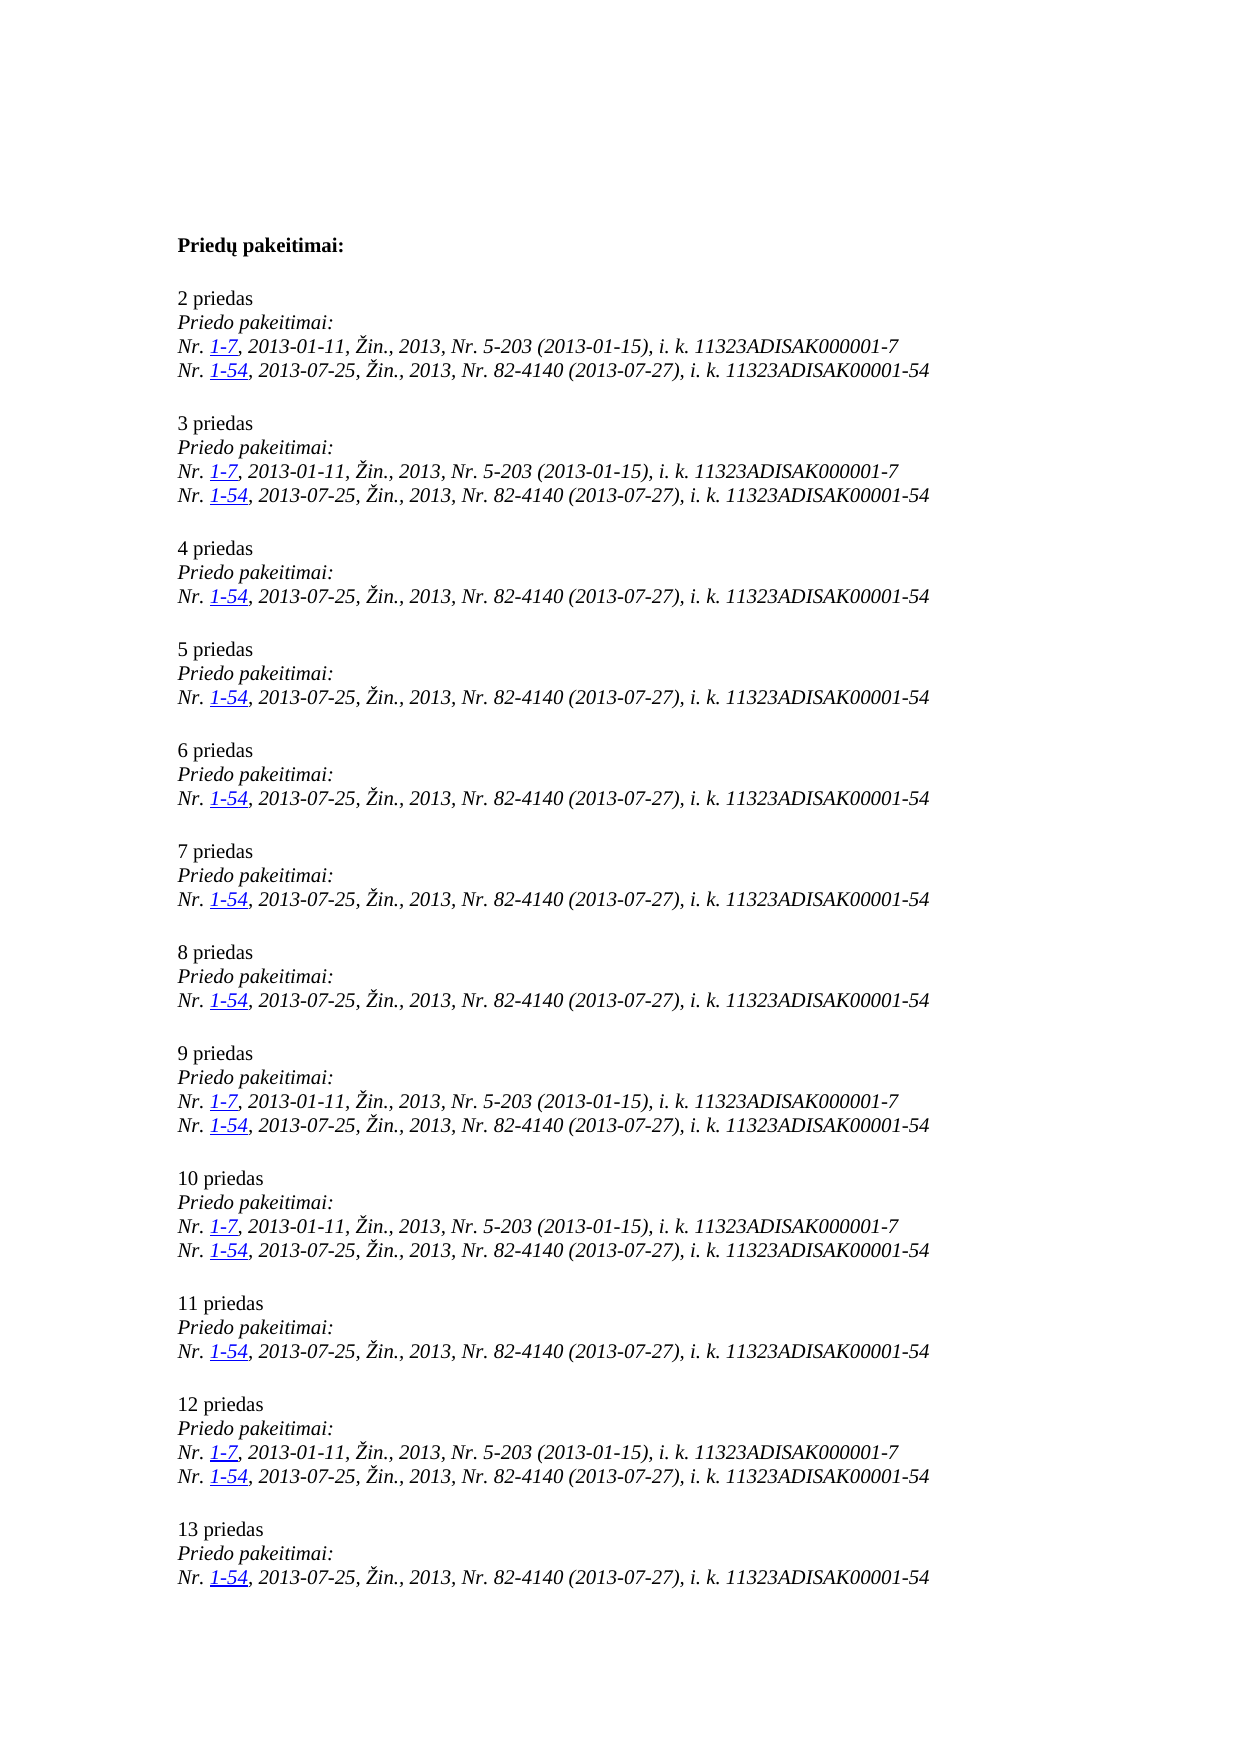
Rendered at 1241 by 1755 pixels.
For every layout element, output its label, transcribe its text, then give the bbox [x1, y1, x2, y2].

text Nr. 1-7, 2013-01-11, Žin., 2013, Nr. 5-203 (2013-01-15), i. k. 11323ADISAK000001-7 [177, 459, 1122, 483]
text Nr. 1-54, 2013-07-25, Žin., 2013, Nr. 82-4140 (2013-07-27), i. k. 11323ADISAK00001-54 [177, 358, 1122, 382]
text Priedo pakeitimai: [177, 1190, 1122, 1214]
text Nr. 1-54, 2013-07-25, Žin., 2013, Nr. 82-4140 (2013-07-27), i. k. 11323ADISAK00001-54 [177, 584, 1122, 608]
text 2 priedas [177, 286, 1122, 310]
text 5 priedas [177, 637, 1122, 661]
text Nr. 1-7, 2013-01-11, Žin., 2013, Nr. 5-203 (2013-01-15), i. k. 11323ADISAK000001-7 [177, 334, 1122, 358]
text Priedo pakeitimai: [177, 1541, 1122, 1565]
text Nr. 1-54, 2013-07-25, Žin., 2013, Nr. 82-4140 (2013-07-27), i. k. 11323ADISAK00001-54 [177, 1339, 1122, 1363]
text Nr. 1-54, 2013-07-25, Žin., 2013, Nr. 82-4140 (2013-07-27), i. k. 11323ADISAK00001-54 [177, 685, 1122, 709]
text 8 priedas [177, 940, 1122, 964]
text 6 priedas [177, 738, 1122, 762]
text Priedo pakeitimai: [177, 863, 1122, 887]
text 11 priedas [177, 1291, 1122, 1315]
text 4 priedas [177, 536, 1122, 560]
text Nr. 1-54, 2013-07-25, Žin., 2013, Nr. 82-4140 (2013-07-27), i. k. 11323ADISAK00001-54 [177, 1464, 1122, 1488]
text Nr. 1-54, 2013-07-25, Žin., 2013, Nr. 82-4140 (2013-07-27), i. k. 11323ADISAK00001-54 [177, 786, 1122, 810]
text Nr. 1-54, 2013-07-25, Žin., 2013, Nr. 82-4140 (2013-07-27), i. k. 11323ADISAK00001-54 [177, 887, 1122, 911]
text Priedo pakeitimai: [177, 560, 1122, 584]
text Nr. 1-54, 2013-07-25, Žin., 2013, Nr. 82-4140 (2013-07-27), i. k. 11323ADISAK00001-54 [177, 483, 1122, 507]
text Priedo pakeitimai: [177, 435, 1122, 459]
text Priedo pakeitimai: [177, 661, 1122, 685]
text 9 priedas [177, 1041, 1122, 1065]
text Nr. 1-7, 2013-01-11, Žin., 2013, Nr. 5-203 (2013-01-15), i. k. 11323ADISAK000001-7 [177, 1214, 1122, 1238]
text Priedo pakeitimai: [177, 964, 1122, 988]
text Nr. 1-7, 2013-01-11, Žin., 2013, Nr. 5-203 (2013-01-15), i. k. 11323ADISAK000001-7 [177, 1440, 1122, 1464]
text Nr. 1-54, 2013-07-25, Žin., 2013, Nr. 82-4140 (2013-07-27), i. k. 11323ADISAK00001-54 [177, 988, 1122, 1012]
text Priedo pakeitimai: [177, 1065, 1122, 1089]
text Priedų pakeitimai: [177, 233, 1122, 257]
text Priedo pakeitimai: [177, 310, 1122, 334]
text Priedo pakeitimai: [177, 762, 1122, 786]
text Nr. 1-54, 2013-07-25, Žin., 2013, Nr. 82-4140 (2013-07-27), i. k. 11323ADISAK00001-54 [177, 1113, 1122, 1137]
text 7 priedas [177, 839, 1122, 863]
text 13 priedas [177, 1517, 1122, 1541]
text Nr. 1-7, 2013-01-11, Žin., 2013, Nr. 5-203 (2013-01-15), i. k. 11323ADISAK000001-7 [177, 1089, 1122, 1113]
text Nr. 1-54, 2013-07-25, Žin., 2013, Nr. 82-4140 (2013-07-27), i. k. 11323ADISAK00001-54 [177, 1238, 1122, 1262]
text 12 priedas [177, 1392, 1122, 1416]
text Priedo pakeitimai: [177, 1315, 1122, 1339]
text 10 priedas [177, 1166, 1122, 1190]
text 3 priedas [177, 411, 1122, 435]
text Nr. 1-54, 2013-07-25, Žin., 2013, Nr. 82-4140 (2013-07-27), i. k. 11323ADISAK00001-54 [177, 1565, 1122, 1589]
text Priedo pakeitimai: [177, 1416, 1122, 1440]
